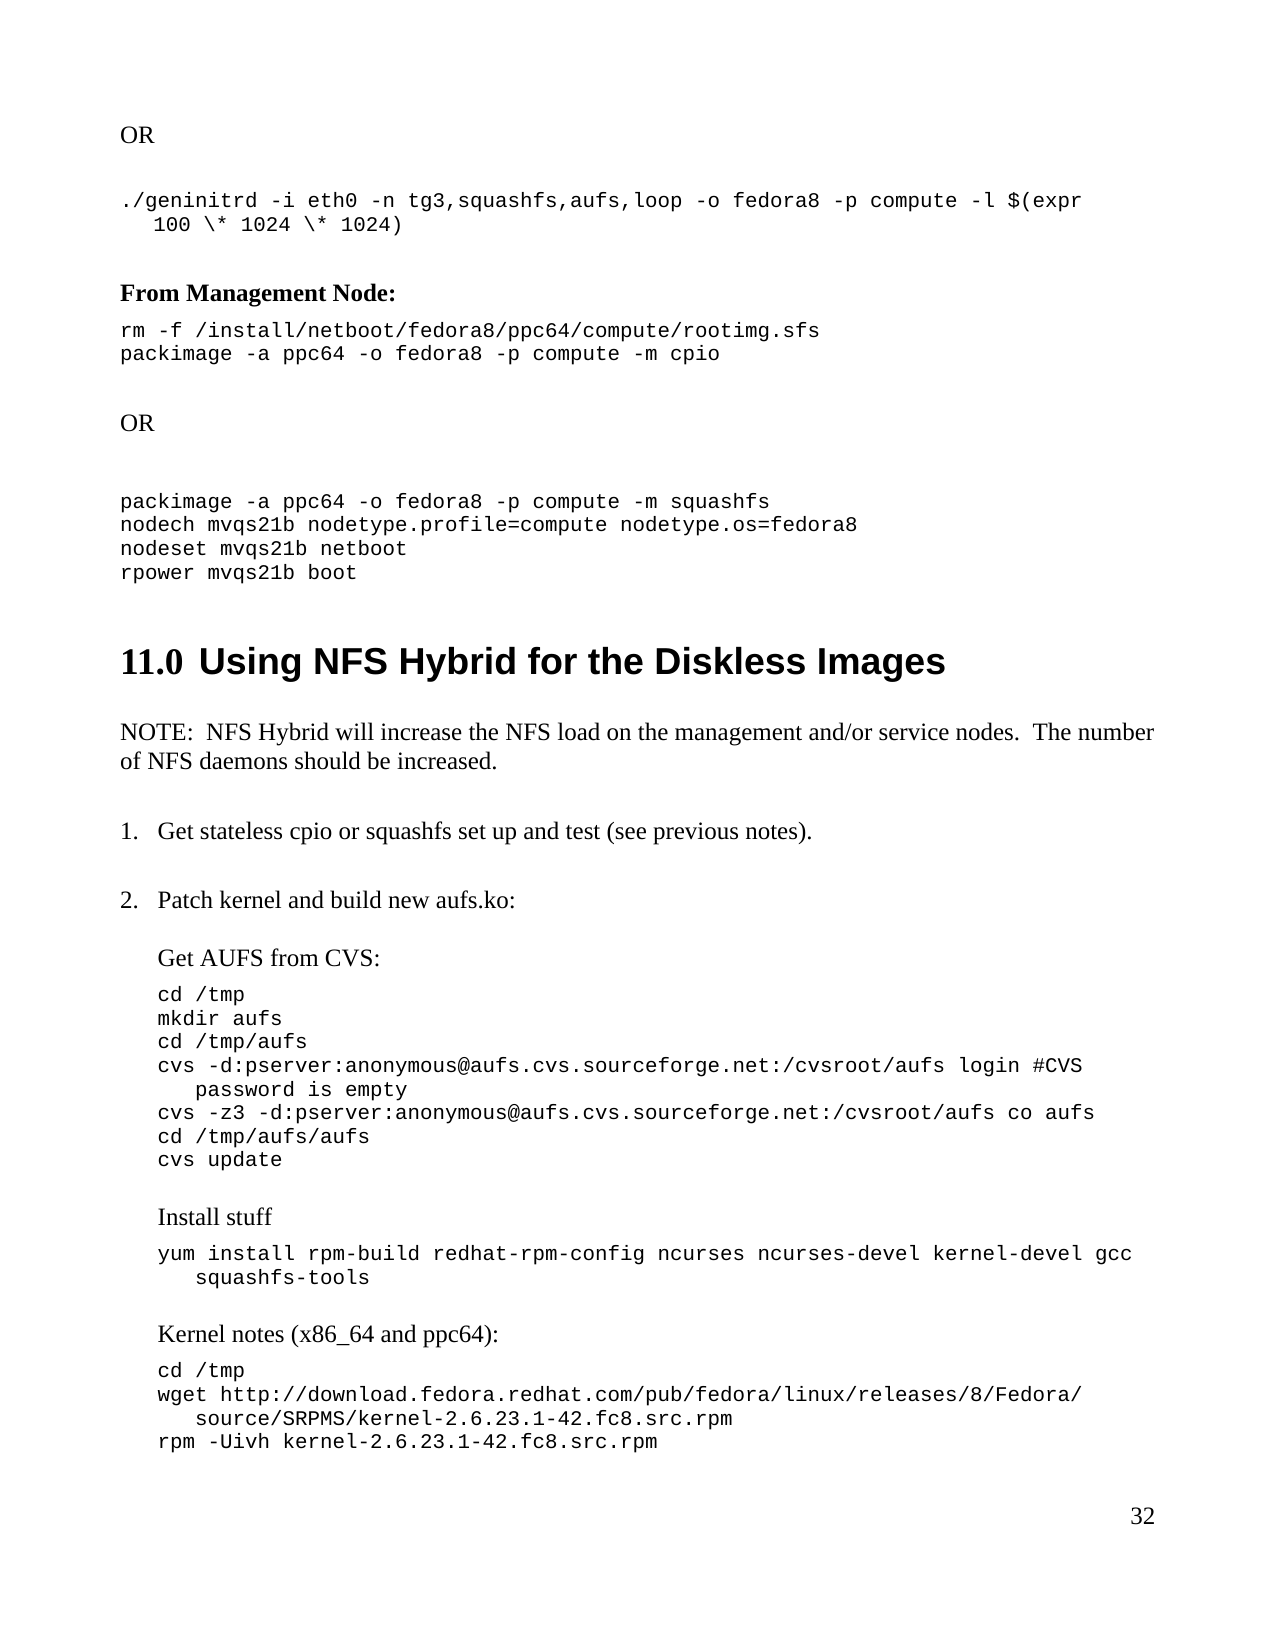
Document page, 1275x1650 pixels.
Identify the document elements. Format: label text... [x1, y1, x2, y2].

text packimage -a ppc64 -o fedora8 -p compute -m cpio [120, 343, 1155, 367]
text Get AUFS from CVS: [157, 943, 1155, 971]
text rpower mvqs21b boot [120, 562, 1155, 585]
text cvs -z3 -d:pserver:anonymous@aufs.cvs.sourceforge.net:/cvsroot/aufs co aufs [157, 1102, 1155, 1126]
text cd /tmp [157, 1360, 1155, 1384]
text cvs update [157, 1149, 1155, 1173]
text rm -f /install/netboot/fedora8/ppc64/compute/rootimg.sfs [120, 320, 1155, 343]
list Get stateless cpio or squashfs set up and test (see previous notes). [120, 816, 1155, 844]
text Kernel notes (x86_64 and ppc64): [157, 1319, 1155, 1348]
text OR [120, 408, 1155, 437]
text NOTE: NFS Hybrid will increase the NFS load on the management and/or service nodes. The number of NFS daemons should be increased. [120, 717, 1155, 775]
text cd /tmp/aufs/aufs [157, 1126, 1155, 1149]
text packimage -a ppc64 -o fedora8 -p compute -m squashfs [120, 491, 1155, 514]
subtitle Using NFS Hybrid for the Diskless Images [120, 639, 1155, 682]
text ./geninitrd -i eth0 -n tg3,squashfs,aufs,loop -o fedora8 -p compute -l $(expr 100 \* 1024 \* 1024) [120, 190, 1155, 237]
text From Management Node: [120, 278, 1155, 307]
text cd /tmp/aufs [157, 1031, 1155, 1055]
text wget http://download.fedora.redhat.com/pub/fedora/linux/releases/8/Fedora/source/SRPMS/kernel-2.6.23.1-42.fc8.src.rpm [157, 1384, 1155, 1431]
text mkdir aufs [157, 1008, 1155, 1031]
text nodeset mvqs21b netboot [120, 538, 1155, 562]
text cd /tmp [157, 984, 1155, 1008]
text Install stuff [157, 1202, 1155, 1231]
text nodech mvqs21b nodetype.profile=compute nodetype.os=fedora8 [120, 514, 1155, 538]
text rpm -Uivh kernel-2.6.23.1-42.fc8.src.rpm [157, 1431, 1155, 1455]
text yum install rpm-build redhat-rpm-config ncurses ncurses-devel kernel-devel gcc squashfs-tools [157, 1243, 1155, 1290]
text cvs -d:pserver:anonymous@aufs.cvs.sourceforge.net:/cvsroot/aufs login #CVS password is empty [157, 1055, 1155, 1102]
text OR [120, 120, 1155, 177]
list Patch kernel and build new aufs.ko: [120, 885, 1155, 914]
